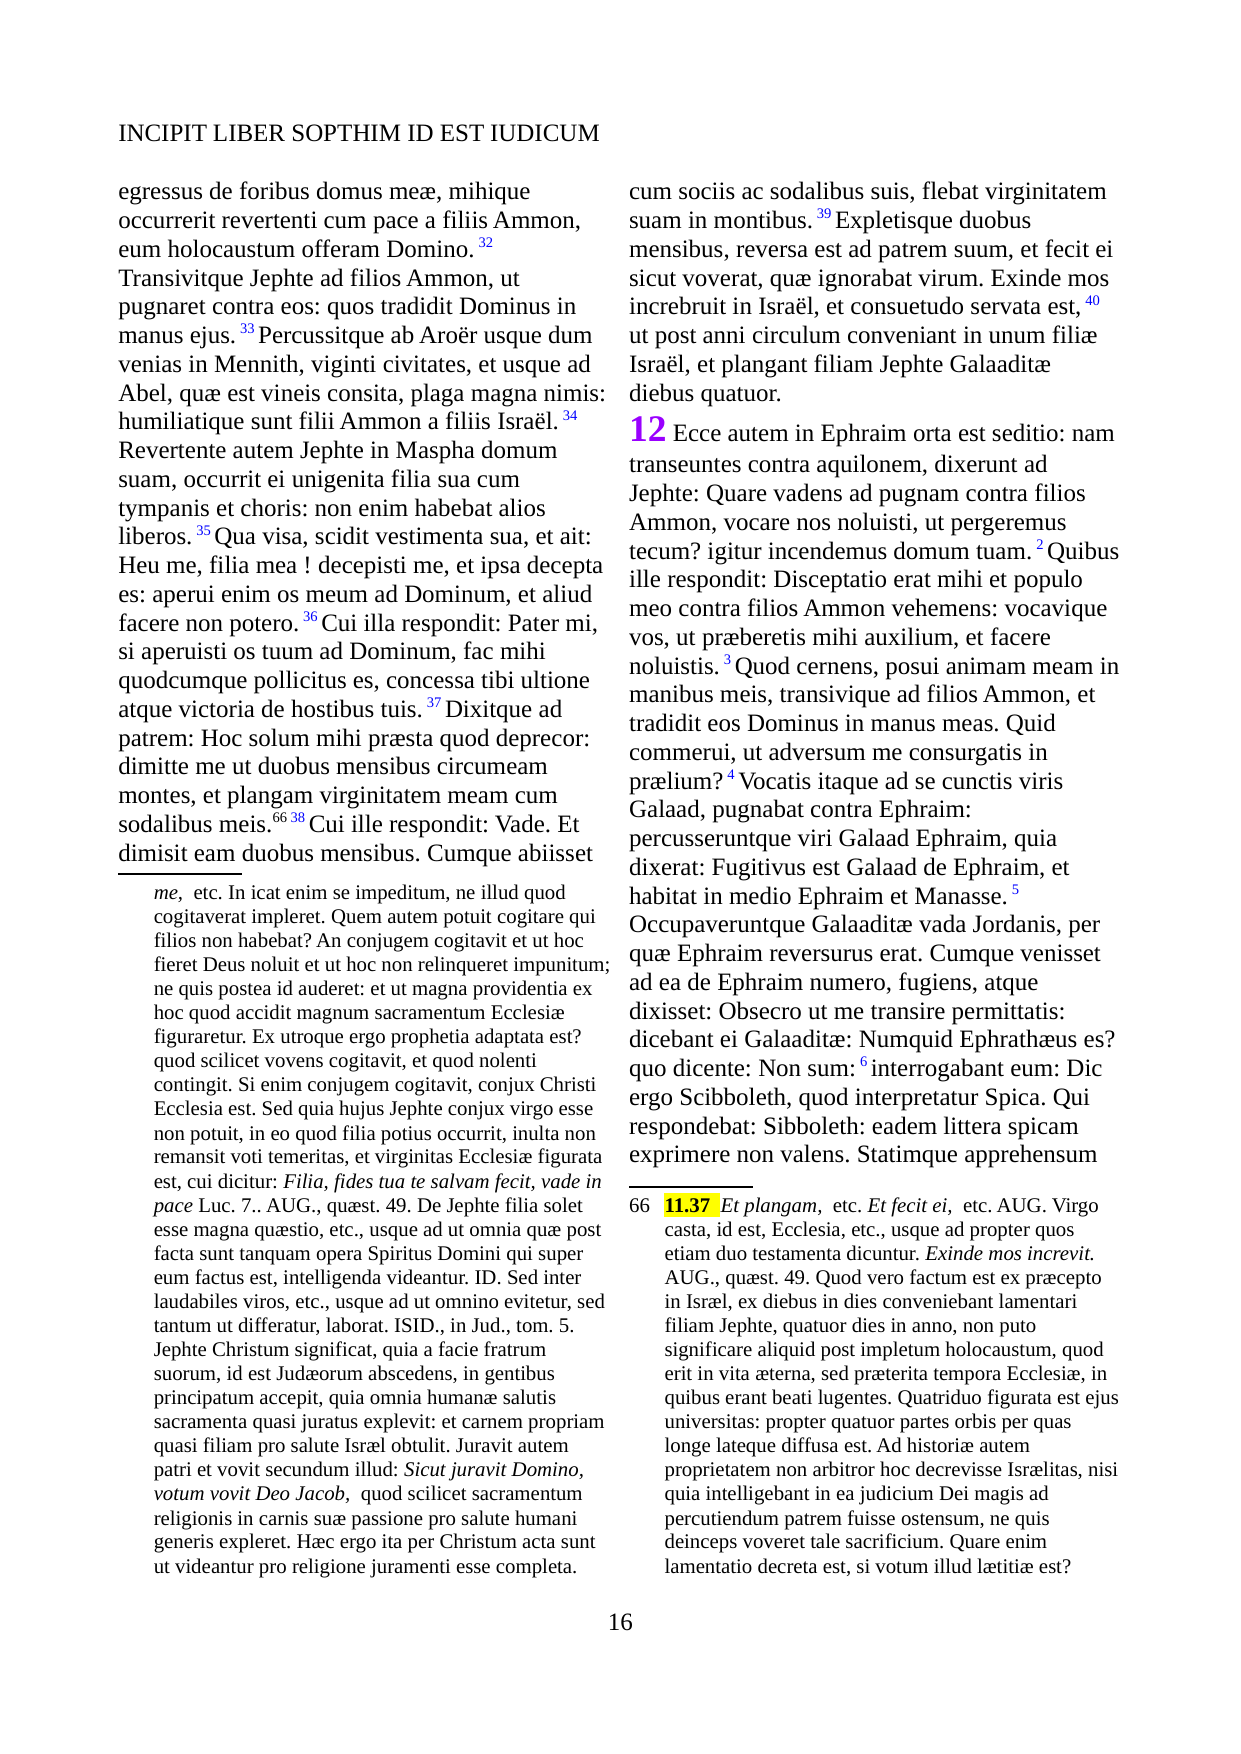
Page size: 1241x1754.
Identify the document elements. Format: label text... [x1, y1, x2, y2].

text me, etc. In icat enim se impeditum, ne illud quod cogitaverat impleret. Quem autem potuit cogitare qui filios non habebat? An conjugem cogitavit et ut hoc fieret Deus noluit et ut hoc non relinqueret impunitum; ne quis postea id auderet: et ut magna providentia ex hoc quod accidit magnum sacramentum Ecclesiæ figuraretur. Ex utroque ergo prophetia adaptata est? quod scilicet vovens cogitavit, et quod nolenti contingit. Si enim conjugem cogitavit, conjux Christi Ecclesia est. Sed quia hujus Jephte conjux virgo esse non potuit, in eo quod filia potius occurrit, inulta non remansit voti temeritas, et virginitas Ecclesiæ figurata est, cui dicitur: Filia, fides tua te salvam fecit, vade in pace Luc. 7.. AUG., quæst. 49. De Jephte filia solet esse magna quæstio, etc., usque ad ut omnia quæ post facta sunt tanquam opera Spiritus Domini qui super eum factus est, intelligenda videantur. ID. Sed inter laudabiles viros, etc., usque ad ut omnino evitetur, sed tantum ut differatur, laborat. ISID., in Jud., tom. 5. Jephte Christum significat, quia a facie fratrum suorum, id est Judæorum abscedens, in gentibus principatum accepit, quia omnia humanæ salutis sacramenta quasi juratus explevit: et carnem propriam quasi filiam pro salute Isræl obtulit. Juravit autem patri et vovit secundum illud: Sicut juravit Domino, votum vovit Deo Jacob, quod scilicet sacramentum religionis in carnis suæ passione pro salute humani generis expleret. Hæc ergo ita per Christum acta sunt ut videantur pro religione juramenti esse completa. [118, 880, 611, 1578]
text 11.37 Et plangam, etc. Et fecit ei, etc. AUG. Virgo casta, id est, Ecclesia, etc., usque ad propter quos etiam duo testamenta dicuntur. Exinde mos increvit. AUG., quæst. 49. Quod vero factum est ex præcepto in Isræl, ex diebus in dies conveniebant lamentari filiam Jephte, quatuor dies in anno, non puto significare aliquid post impletum holocaustum, quod erit in vita æterna, sed præterita tempora Ecclesiæ, in quibus erant beati lugentes. Quatriduo figurata est ejus universitas: propter quatuor partes orbis per quas longe lateque diffusa est. Ad historiæ autem proprietatem non arbitror hoc decrevisse Isrælitas, nisi quia intelligebant in ea judicium Dei magis ad percutiendum patrem fuisse ostensum, ne quis deinceps voveret tale sacrificium. Quare enim lamentatio decreta est, si votum illud lætitiæ est? [629, 1193, 1122, 1578]
text 12 Ecce autem in Ephraim orta est seditio: nam transeuntes contra aquilonem, dixerunt ad Jephte: Quare vadens ad pugnam contra filios Ammon, vocare nos noluisti, ut pergeremus tecum? igitur incendemus domum tuam. 2 Quibus ille respondit: Disceptatio erat mihi et populo meo contra filios Ammon vehemens: vocavique vos, ut præberetis mihi auxilium, et facere noluistis. 3 Quod cernens, posui animam meam in manibus meis, transivique ad filios Ammon, et tradidit eos Dominus in manus meas. Quid commerui, ut adversum me consurgatis in prælium? 4 Vocatis itaque ad se cunctis viris Galaad, pugnabat contra Ephraim: percusseruntque viri Galaad Ephraim, quia dixerat: Fugitivus est Galaad de Ephraim, et habitat in medio Ephraim et Manasse. 5 Occupaveruntque Galaaditæ vada Jordanis, per quæ Ephraim reversurus erat. Cumque venisset ad ea de Ephraim numero, fugiens, atque dixisset: Obsecro ut me transire permittatis: dicebant ei Galaaditæ: Numquid Ephrathæus es? quo dicente: Non sum: 6 interrogabant eum: Dic ergo Scibboleth, quod interpretatur Spica. Qui respondebat: Sibboleth: eadem littera spicam exprimere non valens. Statimque apprehensum [629, 406, 1122, 1168]
text cum sociis ac sodalibus suis, flebat virginitatem suam in montibus. 39 Expletisque duobus mensibus, reversa est ad patrem suum, et fecit ei sicut voverat, quæ ignorabat virum. Exinde mos increbruit in Israël, et consuetudo servata est, 40 ut post anni circulum conveniant in unum filiæ Israël, et plangant filiam Jephte Galaaditæ diebus quatuor. [629, 176, 1122, 406]
text egressus de foribus domus meæ, mihique occurrerit revertenti cum pace a filiis Ammon, eum holocaustum offeram Domino. 32 Transivitque Jephte ad filios Ammon, ut pugnaret contra eos: quos tradidit Dominus in manus ejus. 33 Percussitque ab Aroër usque dum venias in Mennith, viginti civitates, et usque ad Abel, quæ est vineis consita, plaga magna nimis: humiliatique sunt filii Ammon a filiis Israël. 34 Revertente autem Jephte in Maspha domum suam, occurrit ei unigenita filia sua cum tympanis et choris: non enim habebat alios liberos. 35 Qua visa, scidit vestimenta sua, et ait: Heu me, filia mea ! decepisti me, et ipsa decepta es: aperui enim os meum ad Dominum, et aliud facere non potero. 36 Cui illa respondit: Pater mi, si aperuisti os tuum ad Dominum, fac mihi quodcumque pollicitus es, concessa tibi ultione atque victoria de hostibus tuis. 37 Dixitque ad patrem: Hoc solum mihi præsta quod deprecor: dimitte me ut duobus mensibus circumeam montes, et plangam virginitatem meam cum sodalibus meis. 38 Cui ille respondit: Vade. Et dimisit eam duobus mensibus. Cumque abiisset [118, 176, 611, 866]
